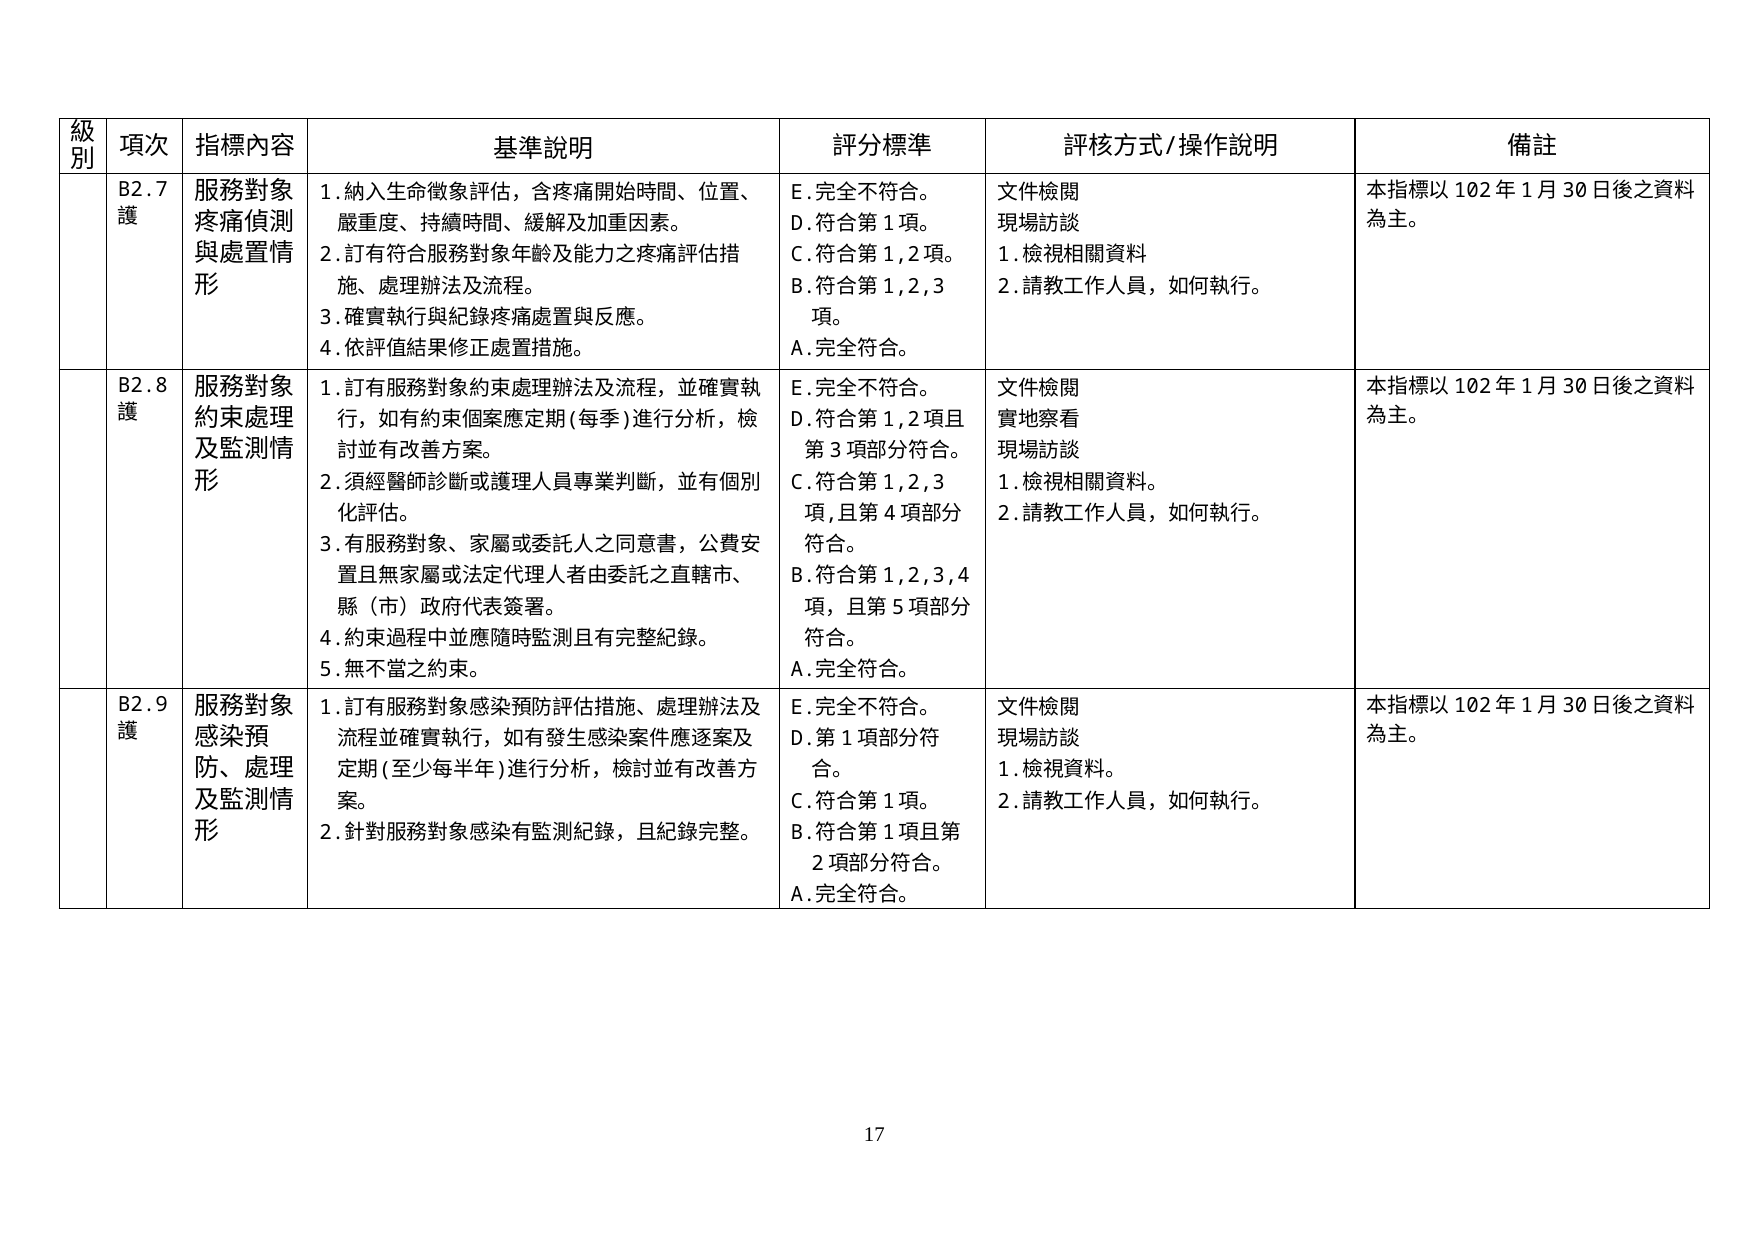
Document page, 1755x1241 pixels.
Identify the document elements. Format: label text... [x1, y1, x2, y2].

table_cell [60, 689, 106, 908]
table_cell E.完全不符合。 D.符合第1項。 C.符合第1,2項。 B.符合第1,2,3項。 A.完全符合。 [780, 174, 985, 369]
table_cell 文件檢閱 現場訪談 1.檢視資料。 2.請教工作人員，如何執行。 [986, 689, 1354, 908]
table_cell [60, 174, 106, 369]
table_cell [60, 370, 106, 688]
table_cell 文件檢閱 實地察看 現場訪談 1.檢視相關資料。 2.請教工作人員，如何執行。 [986, 370, 1354, 688]
table_cell 服務對象感染預防、處理及監測情形 [183, 689, 307, 908]
table_cell 服務對象約束處理及監測情形 [183, 370, 307, 688]
table_cell B2.9 護 [107, 689, 182, 908]
table_cell 1.納入生命徵象評估，含疼痛開始時間、位置、嚴重度、持續時間、緩解及加重因素。 2.訂有符合服務對象年齡及能力之疼痛評估措施、處理辦法及流程。 3.確實執行與紀錄疼痛處置與反應。 4.依評值結果修正處置措施。 [308, 174, 779, 369]
table_cell 本指標以102年1月30日後之資料為主。 [1356, 174, 1709, 369]
table_cell 文件檢閱 現場訪談 1.檢視相關資料 2.請教工作人員，如何執行。 [986, 174, 1354, 369]
table_cell B2.7 護 [107, 174, 182, 369]
table_cell 服務對象疼痛偵測與處置情形 [183, 174, 307, 369]
table_cell 1.訂有服務對象感染預防評估措施、處理辦法及流程並確實執行，如有發生感染案件應逐案及定期(至少每半年)進行分析，檢討並有改善方案。 2.針對服務對象感染有監測紀錄，且紀錄完整。 [308, 689, 779, 908]
table_header 級別 [60, 119, 106, 173]
table_cell E.完全不符合。 D.第1項部分符合。 C.符合第1項。 B.符合第1項且第2項部分符合。 A.完全符合。 [780, 689, 985, 908]
table_cell 本指標以102年1月30日後之資料為主。 [1356, 370, 1709, 688]
table_cell 1.訂有服務對象約束處理辦法及流程，並確實執行，如有約束個案應定期(每季)進行分析，檢討並有改善方案。 2.須經醫師診斷或護理人員專業判斷，並有個別化評估。 3.有服務對象、家屬或委託人之同意書，公費安置且無家屬或法定代理人者由委託之直轄市、縣（市）政府代表簽署。 4.約束過程中並應隨時監測且有完整紀錄。 5.無不當之約束。 [308, 370, 779, 688]
table_cell 本指標以102年1月30日後之資料為主。 [1356, 689, 1709, 908]
table_header 評核方式/操作說明 [986, 119, 1354, 173]
table_header 評分標準 [780, 119, 985, 173]
table_cell E.完全不符合。 D.符合第1,2項且第3項部分符合。 C.符合第1,2,3項,且第4項部分符合。 B.符合第1,2,3,4項，且第5項部分符合。 A.完全符合。 [780, 370, 985, 688]
table_header 項次 [107, 119, 182, 173]
table_header 備註 [1356, 119, 1709, 173]
table_cell B2.8 護 [107, 370, 182, 688]
table_header 指標內容 [183, 119, 307, 173]
table_header 基準說明 [308, 119, 779, 173]
